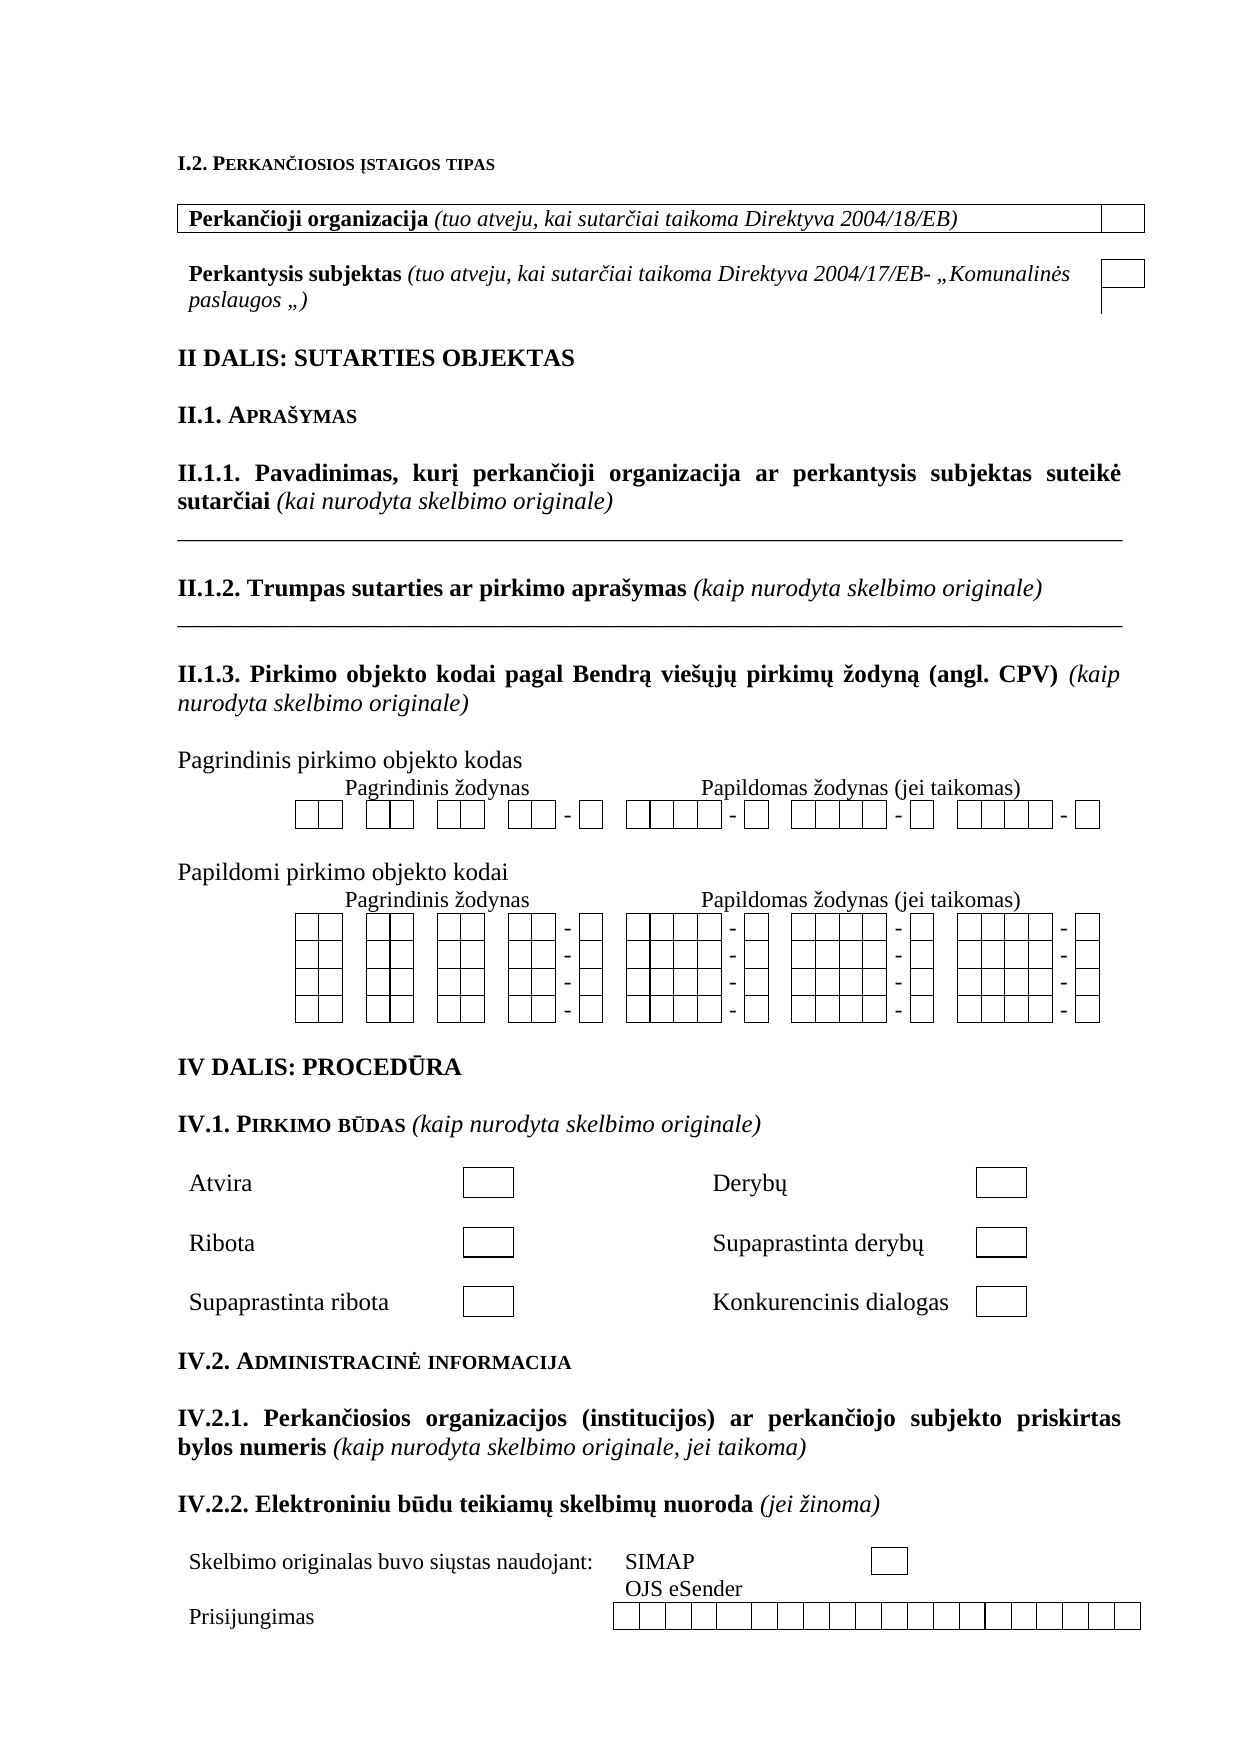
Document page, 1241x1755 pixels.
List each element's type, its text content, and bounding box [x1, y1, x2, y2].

table_cell - [556, 800, 579, 828]
table_cell [461, 801, 484, 828]
table_cell [982, 801, 1004, 828]
text Pagrindinis pirkimo objekto kodas [177, 745, 1122, 774]
table_cell [769, 968, 791, 995]
table_cell [863, 996, 886, 1022]
table_cell [698, 914, 721, 940]
table_cell - [722, 800, 744, 828]
table_cell [438, 941, 460, 967]
table_cell [1100, 995, 1119, 1022]
table_cell [1027, 1286, 1145, 1316]
table_cell [976, 1198, 1026, 1227]
table_cell [934, 1603, 959, 1629]
table_cell [769, 800, 791, 828]
table_cell [1115, 1603, 1140, 1629]
table_cell [982, 969, 1004, 995]
table_cell - [722, 913, 744, 940]
table_cell [1027, 1227, 1145, 1256]
table_cell [816, 996, 839, 1022]
table_header [977, 1168, 1026, 1197]
table_cell [580, 941, 602, 967]
table_cell [514, 1256, 701, 1286]
table_cell - [1053, 913, 1075, 940]
table_cell [319, 801, 342, 828]
table_cell [414, 800, 437, 828]
table_cell [1005, 996, 1028, 1022]
table_cell [296, 996, 318, 1022]
text Papildomi pirkimo objekto kodai [177, 857, 1122, 886]
table_cell [177, 1197, 463, 1227]
table_cell [863, 801, 886, 828]
table_cell [319, 969, 342, 995]
table_cell - [1053, 968, 1075, 995]
text II.1. Aprašymas [177, 400, 1122, 429]
table_cell - [1053, 995, 1075, 1022]
table_cell [792, 914, 815, 940]
table_cell [804, 1603, 829, 1629]
table_cell - [556, 968, 579, 995]
table_cell Prisijungimas [177, 1602, 613, 1629]
table_cell [532, 801, 555, 828]
text IV DALIS: PROCEDŪRA [177, 1052, 1122, 1081]
table_cell [701, 1197, 976, 1227]
table_cell [1076, 996, 1099, 1022]
table_cell [717, 1603, 751, 1629]
table_cell [840, 996, 862, 1022]
table_cell - [887, 968, 910, 995]
text II.1.3. Pirkimo objekto kodai pagal Bendrą viešųjų pirkimų žodyną (angl. CPV) (kaip nurodyta skelbimo originale) [177, 659, 1122, 716]
table_cell [461, 914, 484, 940]
table_cell [343, 968, 366, 995]
table_cell [769, 995, 791, 1022]
table_cell [701, 1256, 976, 1286]
table_cell [391, 914, 413, 940]
table_header Skelbimo originalas buvo siųstas naudojant: [177, 1547, 613, 1602]
table_cell [514, 1197, 701, 1227]
table_header Papildomas žodynas (jei taikomas) [603, 774, 1119, 800]
table_cell [172, 968, 272, 995]
table_cell [698, 801, 721, 828]
table_cell [640, 1603, 665, 1629]
table_cell - [1053, 940, 1075, 967]
table_cell [438, 801, 460, 828]
text IV.2. Administracinė informacija [177, 1346, 1122, 1374]
table_cell [1100, 913, 1119, 940]
table_cell [272, 940, 295, 967]
table_header SIMAP [614, 1547, 871, 1574]
table_cell [792, 941, 815, 967]
table_cell [580, 801, 602, 828]
table_cell [509, 801, 531, 828]
table_cell [1102, 260, 1144, 287]
table_header [464, 1168, 513, 1197]
table_cell [580, 969, 602, 995]
table_header Pagrindinis žodynas [272, 886, 603, 913]
text II.1.2. Trumpas sutarties ar pirkimo aprašymas (kaip nurodyta skelbimo originale) [177, 573, 1122, 601]
table_cell [532, 941, 555, 967]
table_cell [1037, 1603, 1062, 1629]
table_cell [934, 940, 957, 967]
text _ [177, 515, 1122, 540]
table_cell [816, 914, 839, 940]
table_cell [319, 941, 342, 967]
table_cell [1029, 801, 1052, 828]
table_cell [514, 1227, 701, 1256]
table_cell [934, 968, 957, 995]
table_cell [438, 914, 460, 940]
table_cell [367, 969, 389, 995]
table_cell [1026, 1197, 1145, 1227]
table_cell [882, 1603, 907, 1629]
table_cell [391, 969, 413, 995]
table_cell [172, 913, 272, 940]
table_cell [976, 1258, 1026, 1286]
table_cell [272, 995, 295, 1022]
table_header Perkančioji organizacija (tuo atveju, kai sutarčiai taikoma Direktyva 2004/18/EB) [178, 205, 1101, 232]
table_cell [1005, 801, 1028, 828]
table_cell [438, 969, 460, 995]
table_cell [603, 940, 626, 967]
table_cell [414, 913, 437, 940]
table_cell [367, 996, 389, 1022]
table_cell [603, 800, 626, 828]
table_header [872, 1548, 907, 1574]
table_cell [982, 996, 1004, 1022]
table_cell [296, 914, 318, 940]
table_header [1027, 1167, 1145, 1197]
table_cell [840, 941, 862, 967]
table_header [514, 1167, 701, 1197]
table_cell [1029, 996, 1052, 1022]
table_cell [778, 1603, 803, 1629]
table_cell [792, 996, 815, 1022]
table_cell [343, 995, 366, 1022]
text IV.2.2. Elektroniniu būdu teikiamų skelbimų nuoroda (jei žinoma) [177, 1489, 1122, 1518]
table_cell [934, 800, 957, 828]
table_cell OJS eSender [614, 1574, 1141, 1602]
table_cell [1076, 914, 1099, 940]
table_header [172, 774, 272, 800]
table_cell [840, 914, 862, 940]
text I.2. Perkančiosios įstaigos tipas [177, 147, 1184, 176]
table_cell [343, 800, 366, 828]
table_cell [1076, 941, 1099, 967]
table_cell [461, 969, 484, 995]
table_cell [911, 914, 933, 940]
table_cell [296, 969, 318, 995]
table_cell [461, 941, 484, 967]
table_cell [911, 801, 933, 828]
table_cell [485, 940, 508, 967]
table_cell - [722, 995, 744, 1022]
table_cell [863, 914, 886, 940]
text II DALIS: SUTARTIES OBJEKTAS [177, 343, 1122, 371]
table_cell [816, 801, 839, 828]
table_cell [1102, 288, 1145, 314]
table_cell [1063, 1603, 1088, 1629]
table_cell [172, 995, 272, 1022]
table_cell [627, 969, 649, 995]
table_cell [674, 969, 697, 995]
table_cell [769, 913, 791, 940]
table_cell [485, 800, 508, 828]
table_header Derybų [701, 1167, 976, 1197]
table_cell [509, 969, 531, 995]
table_cell [367, 914, 389, 940]
table_cell [319, 996, 342, 1022]
table_cell [1005, 914, 1028, 940]
table_cell [745, 914, 768, 940]
table_cell [911, 969, 933, 995]
table_cell [958, 969, 981, 995]
table_cell [177, 1256, 463, 1286]
table_cell [1076, 801, 1099, 828]
table_cell [614, 1603, 639, 1629]
table_cell [1026, 1256, 1145, 1286]
table_cell - [722, 940, 744, 967]
table_cell [627, 801, 649, 828]
table_cell Konkurencinis dialogas [701, 1286, 976, 1316]
table_cell [651, 801, 673, 828]
text IV.1. Pirkimo būdas (kaip nurodyta skelbimo originale) [177, 1109, 1122, 1138]
table_cell [792, 801, 815, 828]
table_cell [911, 996, 933, 1022]
table_header [1102, 205, 1144, 232]
table_cell [769, 940, 791, 967]
table_cell [674, 941, 697, 967]
table_cell [464, 1228, 513, 1256]
table_cell [960, 1603, 984, 1629]
table_cell [698, 941, 721, 967]
table_cell [464, 1287, 513, 1316]
table_cell [509, 914, 531, 940]
table_cell [651, 941, 673, 967]
table_cell [698, 996, 721, 1022]
text _ [177, 601, 1122, 626]
table_cell [391, 996, 413, 1022]
table_cell [414, 940, 437, 967]
table_cell - [556, 940, 579, 967]
table_cell [343, 913, 366, 940]
table_cell [391, 941, 413, 967]
table_cell [830, 1603, 855, 1629]
table_cell [651, 969, 673, 995]
table_cell [674, 996, 697, 1022]
table_cell [752, 1603, 777, 1629]
table_cell [934, 995, 957, 1022]
table_cell [272, 800, 295, 828]
table_cell [745, 801, 768, 828]
table_cell [666, 1603, 691, 1629]
table_cell [532, 914, 555, 940]
table_cell [603, 968, 626, 995]
table_cell [343, 940, 366, 967]
table_cell [908, 1603, 933, 1629]
table_cell [627, 914, 649, 940]
table_cell [464, 1198, 513, 1227]
table_header [908, 1547, 1141, 1574]
table_cell [698, 969, 721, 995]
table_cell [674, 914, 697, 940]
table_cell [863, 941, 886, 967]
table_cell [986, 1603, 1011, 1629]
table_cell [651, 996, 673, 1022]
table_header [172, 886, 272, 913]
table_cell [603, 913, 626, 940]
text II.1.1. Pavadinimas, kurį perkančioji organizacija ar perkantysis subjektas suteikė sutarčiai (kai nurodyta skelbimo originale) [177, 458, 1122, 515]
table_cell [863, 969, 886, 995]
table_header Atvira [177, 1167, 463, 1197]
table_cell [934, 913, 957, 940]
table_cell [172, 800, 272, 828]
text IV.2.1. Perkančiosios organizacijos (institucijos) ar perkančiojo subjekto priskirtas bylos numeris (kaip nurodyta skelbimo originale, jei taikoma) [177, 1403, 1122, 1461]
table_cell [391, 801, 413, 828]
table_cell [958, 941, 981, 967]
table_cell [840, 969, 862, 995]
table_cell Supaprastinta ribota [177, 1286, 463, 1316]
table_cell [532, 969, 555, 995]
table_cell [792, 969, 815, 995]
table_cell [745, 969, 768, 995]
table_cell [1029, 914, 1052, 940]
table_cell [958, 914, 981, 940]
table_cell - [887, 913, 910, 940]
table_cell [414, 995, 437, 1022]
table_cell [1029, 969, 1052, 995]
table_cell [977, 1287, 1026, 1316]
table_cell - [556, 995, 579, 1022]
table_cell [580, 996, 602, 1022]
table_cell [745, 941, 768, 967]
table_cell [692, 1603, 716, 1629]
table_cell [977, 1228, 1026, 1256]
table_cell [438, 996, 460, 1022]
table_cell [958, 996, 981, 1022]
table_cell [1005, 941, 1028, 967]
table_cell [509, 996, 531, 1022]
table_cell [461, 996, 484, 1022]
table_cell Perkantysis subjektas (tuo atveju, kai sutarčiai taikoma Direktyva 2004/17/EB- „Komunalinės paslaugos „) [177, 259, 1101, 314]
table_cell [627, 996, 649, 1022]
table_cell [911, 941, 933, 967]
table_cell [1029, 941, 1052, 967]
table_cell [272, 913, 295, 940]
table_cell [532, 996, 555, 1022]
table_cell [603, 995, 626, 1022]
table_cell [414, 968, 437, 995]
table_cell [982, 941, 1004, 967]
table_cell [272, 968, 295, 995]
table_cell [1076, 969, 1099, 995]
table_cell [514, 1286, 701, 1316]
table_cell [367, 941, 389, 967]
table_cell [319, 914, 342, 940]
table_cell [674, 801, 697, 828]
table_cell [856, 1603, 881, 1629]
table_cell [651, 914, 673, 940]
table_header Papildomas žodynas (jei taikomas) [603, 886, 1119, 913]
table_cell [982, 914, 1004, 940]
table_cell [367, 801, 389, 828]
table_cell [816, 969, 839, 995]
table_cell [485, 913, 508, 940]
table_cell [1101, 233, 1145, 259]
table_cell [840, 801, 862, 828]
table_cell [464, 1258, 513, 1286]
table_cell [1100, 940, 1119, 967]
table_cell [485, 995, 508, 1022]
table_cell [485, 968, 508, 995]
table_cell [1089, 1603, 1114, 1629]
table_cell - [556, 913, 579, 940]
table_cell [296, 801, 318, 828]
table_cell - [1053, 800, 1075, 828]
table_cell [958, 801, 981, 828]
table_cell [1012, 1603, 1036, 1629]
table_cell [745, 996, 768, 1022]
table_cell - [722, 968, 744, 995]
table_cell [1100, 800, 1119, 828]
table_cell - [887, 940, 910, 967]
table_cell [177, 233, 1101, 259]
table_cell [172, 940, 272, 967]
table_cell [509, 941, 531, 967]
table_cell [1100, 968, 1119, 995]
table_header Pagrindinis žodynas [272, 774, 603, 800]
table_cell [816, 941, 839, 967]
table_cell [296, 941, 318, 967]
table_cell - [887, 800, 910, 828]
table_cell [627, 941, 649, 967]
table_cell Ribota [177, 1227, 463, 1256]
table_cell [580, 914, 602, 940]
table_cell Supaprastinta derybų [701, 1227, 976, 1256]
table_cell - [887, 995, 910, 1022]
table_cell [1005, 969, 1028, 995]
